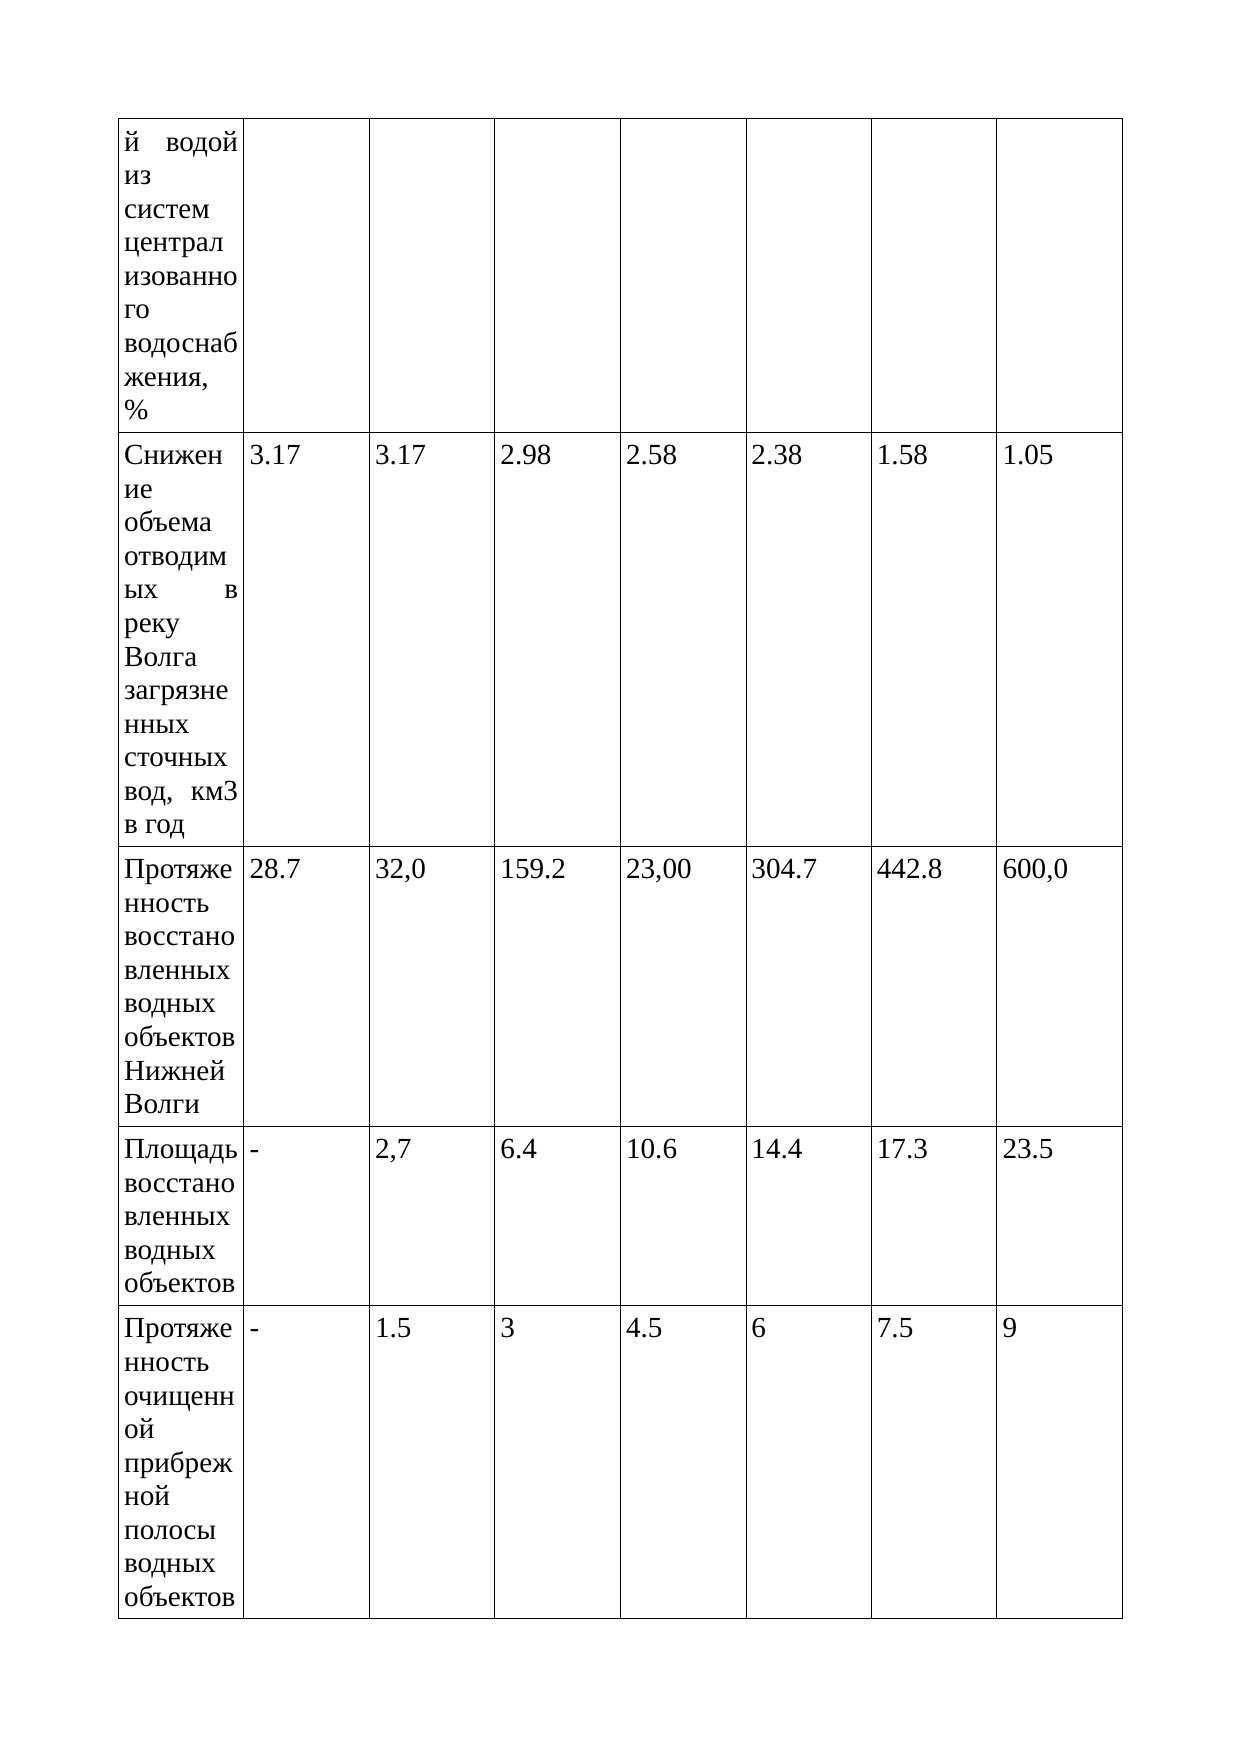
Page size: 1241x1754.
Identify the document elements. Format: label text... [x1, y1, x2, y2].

table_cell 600,0 [997, 847, 1122, 1126]
table_cell 23,00 [621, 847, 746, 1126]
table_cell 1,5 [370, 1306, 494, 1618]
table_cell 304,7 [747, 847, 871, 1126]
table_cell 2,7 [370, 1127, 494, 1305]
table_cell 3 [495, 1306, 620, 1618]
table_cell 95,5 [621, 119, 746, 432]
table_cell 17,3 [872, 1127, 996, 1305]
table_cell 2,98 [495, 433, 620, 846]
table_cell 14,4 [747, 1127, 871, 1305]
table_cell Протяженность очищенной прибрежной полосы водных объектов [119, 1306, 243, 1618]
table_cell [872, 119, 996, 432]
table_cell [997, 119, 1122, 432]
table_cell 3,17 [244, 433, 369, 846]
table_cell 442,8 [872, 847, 996, 1126]
table_cell 1,05 [997, 433, 1122, 846]
table_cell 94,5 [370, 119, 494, 432]
table_cell 7,5 [872, 1306, 996, 1618]
table_cell 28,7 [244, 847, 369, 1126]
table_cell - [244, 1127, 369, 1305]
table_cell 10,6 [621, 1127, 746, 1305]
table_cell 3,17 [370, 433, 494, 846]
table_cell 94,5 [244, 119, 369, 432]
table_cell 2,58 [621, 433, 746, 846]
table_cell Протяженность восстановленных водных объектов Нижней Волги [119, 847, 243, 1126]
table_cell 96,5 [747, 119, 871, 432]
table_cell 23,5 [997, 1127, 1122, 1305]
table_cell 94,9 [495, 119, 620, 432]
table_cell 6 [747, 1306, 871, 1618]
table_cell й водой из систем централизованного водоснабжения, % [119, 119, 243, 432]
table_cell 4,5 [621, 1306, 746, 1618]
table_cell 2,38 [747, 433, 871, 846]
table_cell - [244, 1306, 369, 1618]
table_cell 9 [997, 1306, 1122, 1618]
table_cell Снижение объема отводимых в реку Волга загрязненных сточных вод, км3 в год [119, 433, 243, 846]
table_cell Площадь восстановленных водных объектов [119, 1127, 243, 1305]
table_cell 32,0 [370, 847, 494, 1126]
table_cell 159,2 [495, 847, 620, 1126]
table_cell 1,58 [872, 433, 996, 846]
table_cell 6,4 [495, 1127, 620, 1305]
